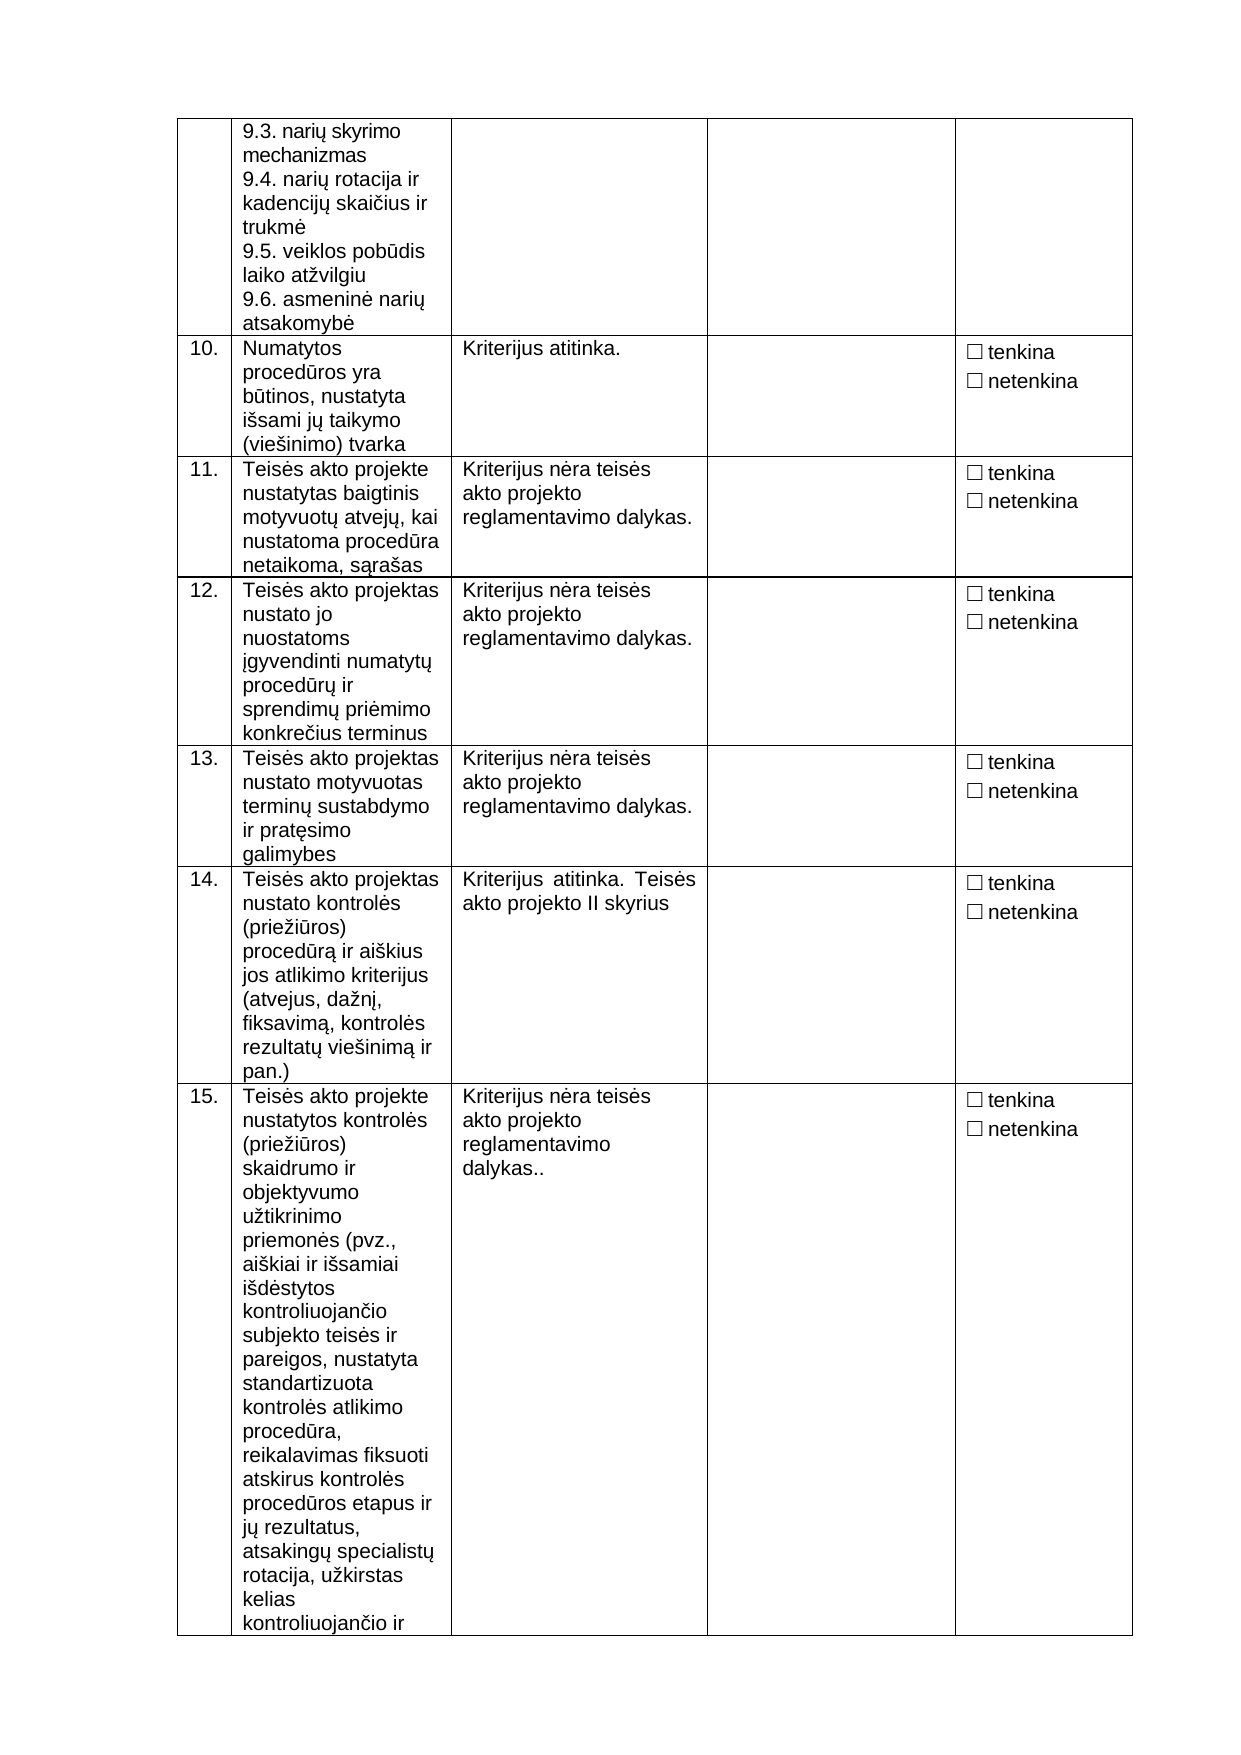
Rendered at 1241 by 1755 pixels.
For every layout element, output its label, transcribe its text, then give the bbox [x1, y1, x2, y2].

table_cell [708, 578, 955, 745]
table_cell □ tenkina □ netenkina [956, 1084, 1132, 1635]
table_cell Teisės akto projektas nustato jo nuostatoms įgyvendinti numatytų procedūrų ir sprendimų priėmimo konkrečius terminus [232, 578, 451, 745]
table_cell Teisės akto projekte nustatytos kontrolės (priežiūros) skaidrumo ir objektyvumo užtikrinimo priemonės (pvz., aiškiai ir išsamiai išdėstytos kontroliuojančio subjekto teisės ir pareigos, nustatyta standartizuota kontrolės atlikimo procedūra, reikalavimas fiksuoti atskirus kontrolės procedūros etapus ir jų rezultatus, atsakingų specialistų rotacija, užkirstas kelias kontroliuojančio ir [232, 1084, 451, 1635]
table_cell Kriterijus nėra teisės akto projekto reglamentavimo dalykas. [452, 578, 707, 745]
table_cell 15. [178, 1084, 231, 1635]
table_cell [452, 119, 707, 335]
table_cell 10. [178, 336, 231, 456]
table_cell [956, 119, 1132, 335]
table_cell 11. [178, 457, 231, 576]
table_cell Teisės akto projektas nustato motyvuotas terminų sustabdymo ir pratęsimo galimybes [232, 746, 451, 866]
table_cell □ tenkina □ netenkina [956, 867, 1132, 1083]
table_cell 14. [178, 867, 231, 1083]
table_cell [178, 119, 231, 335]
table_cell □ tenkina □ netenkina [956, 457, 1132, 576]
table_cell Kriterijus nėra teisės akto projekto reglamentavimo dalykas.. [452, 1084, 707, 1635]
table_cell [708, 336, 955, 456]
table_cell Kriterijus nėra teisės akto projekto reglamentavimo dalykas. [452, 746, 707, 866]
table_cell □ tenkina □ netenkina [956, 746, 1132, 866]
table_cell [708, 867, 955, 1083]
table_cell □ tenkina □ netenkina [956, 578, 1132, 745]
table_cell [708, 119, 955, 335]
table_cell Kriterijus atitinka. [452, 336, 707, 456]
table_cell □ tenkina □ netenkina [956, 336, 1132, 456]
table_cell [708, 1084, 955, 1635]
table_cell Kriterijus nėra teisės akto projekto reglamentavimo dalykas. [452, 457, 707, 576]
table_cell Teisės akto projekte nustatytas baigtinis motyvuotų atvejų, kai nustatoma procedūra netaikoma, sąrašas [232, 457, 451, 576]
table_cell [708, 746, 955, 866]
table_cell 12. [178, 578, 231, 745]
table_cell 9.3. narių skyrimo mechanizmas 9.4. narių rotacija ir kadencijų skaičius ir trukmė 9.5. veiklos pobūdis laiko atžvilgiu 9.6. asmeninė narių atsakomybė [232, 119, 451, 335]
table_cell Kriterijus atitinka. Teisės akto projekto II skyrius [452, 867, 707, 1083]
table_cell Teisės akto projektas nustato kontrolės (priežiūros) procedūrą ir aiškius jos atlikimo kriterijus (atvejus, dažnį, fiksavimą, kontrolės rezultatų viešinimą ir pan.) [232, 867, 451, 1083]
table_cell 13. [178, 746, 231, 866]
table_cell [708, 457, 955, 576]
table_cell Numatytos procedūros yra būtinos, nustatyta išsami jų taikymo (viešinimo) tvarka [232, 336, 451, 456]
